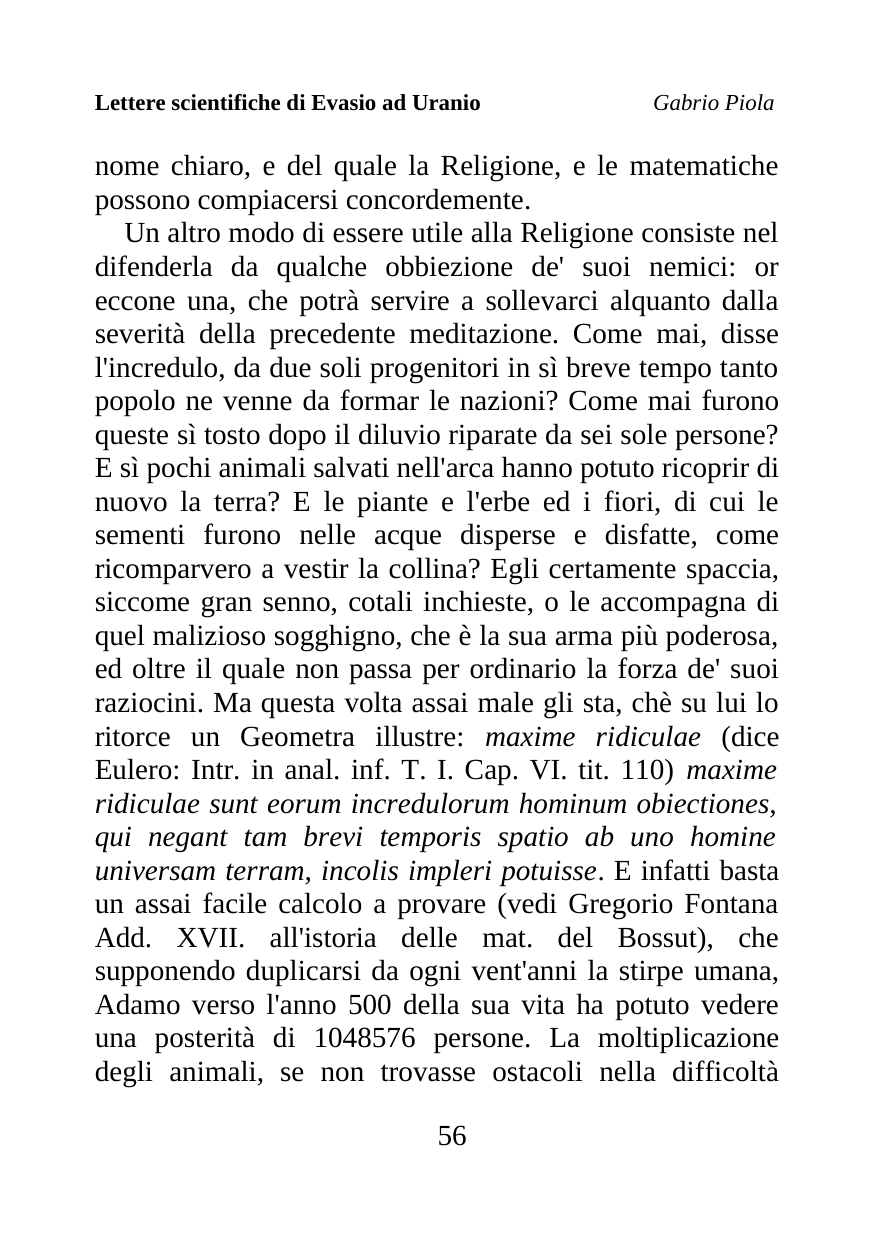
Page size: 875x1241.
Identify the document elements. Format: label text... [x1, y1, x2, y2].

text Un altro modo di essere utile alla Religione consiste nel difenderla da qualche obbiezione de' suoi nemici: or eccone una, che potrà servire a sollevarci alquanto dalla severità della precedente meditazione. Come mai, disse l'incredulo, da due soli progenitori in sì breve tempo tanto popolo ne venne da formar le nazioni? Come mai furono queste sì tosto dopo il diluvio riparate da sei sole persone? E sì pochi animali salvati nell'arca hanno potuto ricoprir di nuovo la terra? E le piante e l'erbe ed i fiori, di cui le sementi furono nelle acque disperse e disfatte, come ricomparvero a vestir la collina? Egli certamente spaccia, siccome gran senno, cotali inchieste, o le accompagna di quel malizioso sogghigno, che è la sua arma più poderosa, ed oltre il quale non passa per ordinario la forza de' suoi raziocini. Ma questa volta assai male gli sta, chè su lui lo ritorce un Geometra illustre: maxime ridiculae (dice Eulero: Intr. in anal. inf. T. I. Cap. VI. tit. 110) maxime ridiculae sunt eorum incredulorum hominum obiectiones, qui negant tam brevi temporis spatio ab uno homine universam terram, incolis impleri potuisse. E infatti basta un assai facile calcolo a provare (vedi Gregorio Fontana Add. XVII. all'istoria delle mat. del Bossut), che supponendo duplicarsi da ogni vent'anni la stirpe umana, Adamo verso l'anno 500 della sua vita ha potuto vedere una posterità di 1048576 persone. La moltiplicazione degli animali, se non trovasse ostacoli nella difficoltà [94, 216, 779, 1088]
text nome chiaro, e del quale la Religione, e le matematiche possono compiacersi concordemente. [94, 148, 779, 216]
